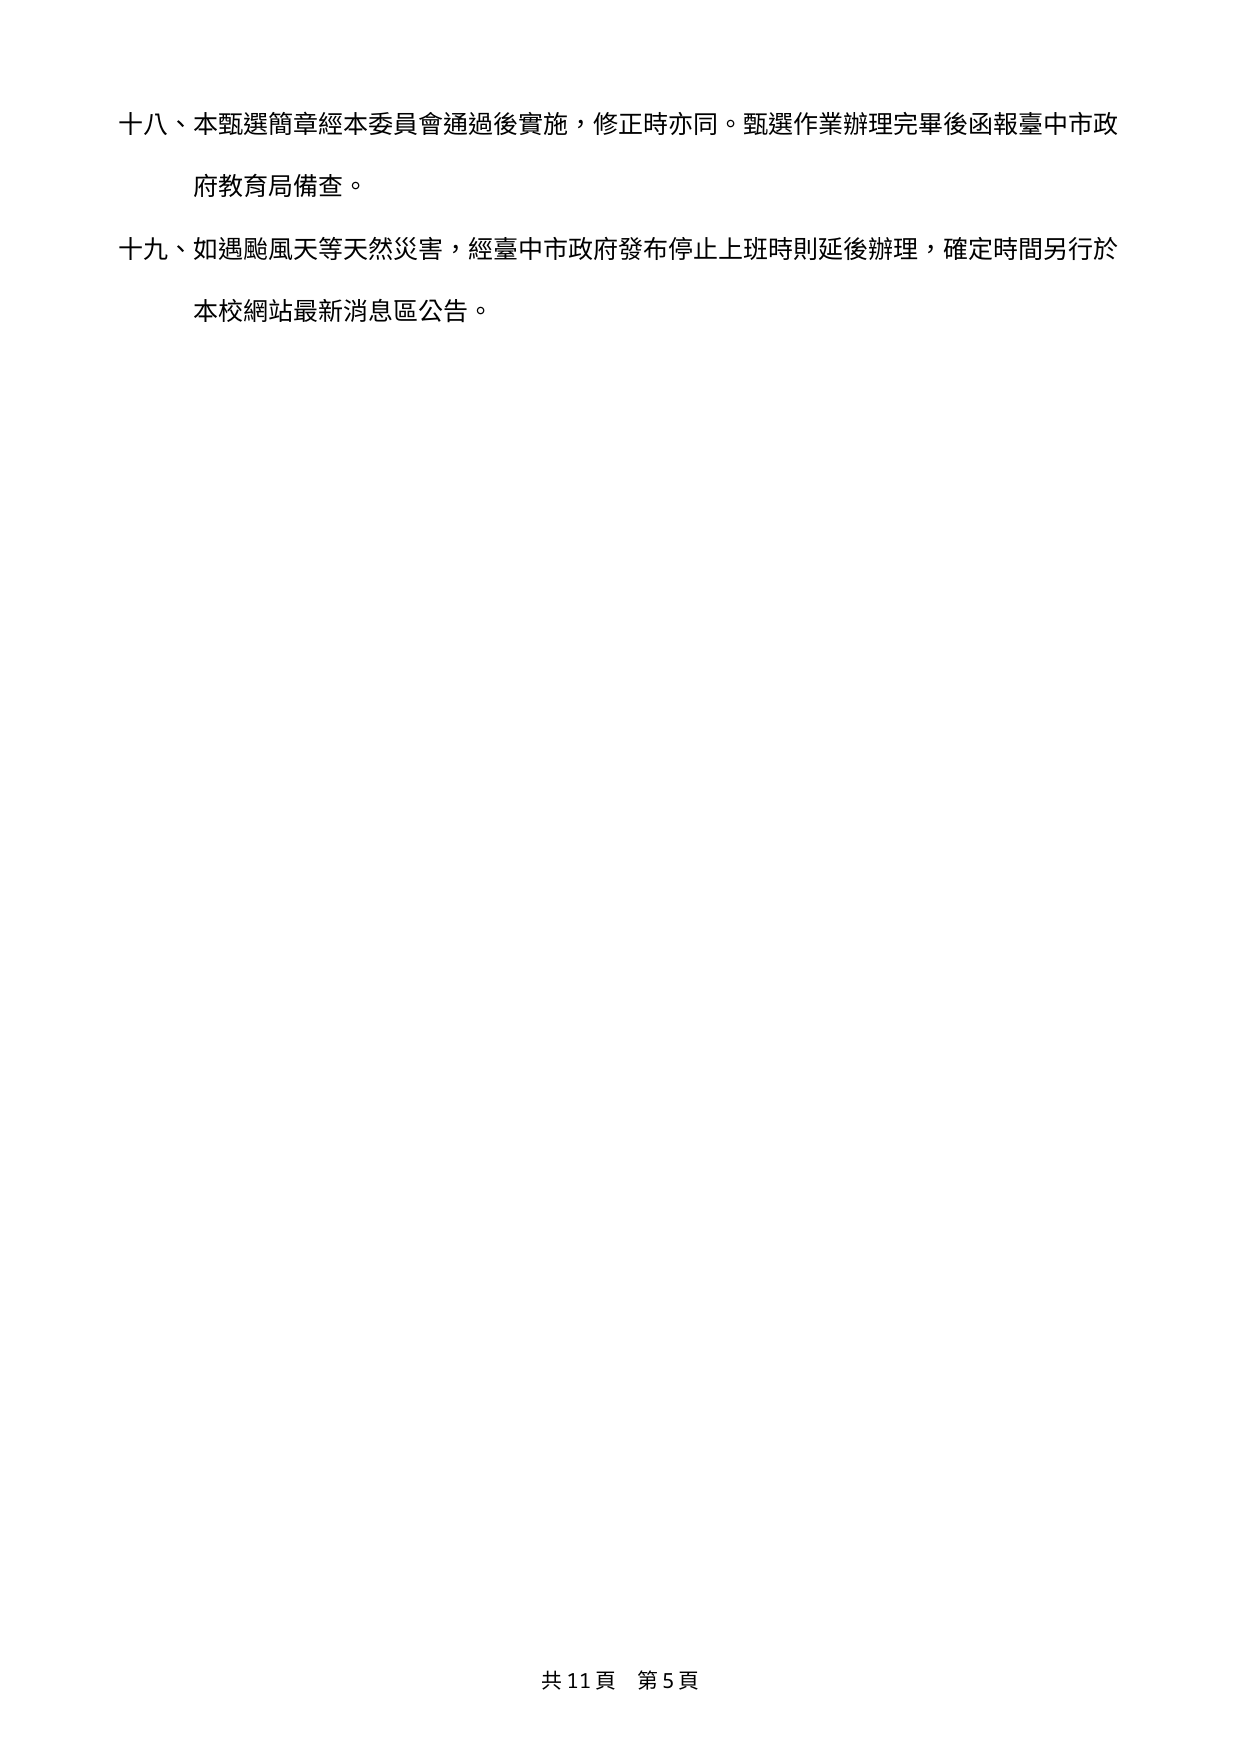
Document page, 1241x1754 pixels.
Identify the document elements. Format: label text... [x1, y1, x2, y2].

text 十八、本甄選簡章經本委員會通過後實施，修正時亦同。甄選作業辦理完畢後函報臺中市政府教育局備查。 [118, 81, 1122, 206]
text 十九、如遇颱風天等天然災害，經臺中市政府發布停止上班時則延後辦理，確定時間另行於本校網站最新消息區公告。 [118, 206, 1122, 331]
